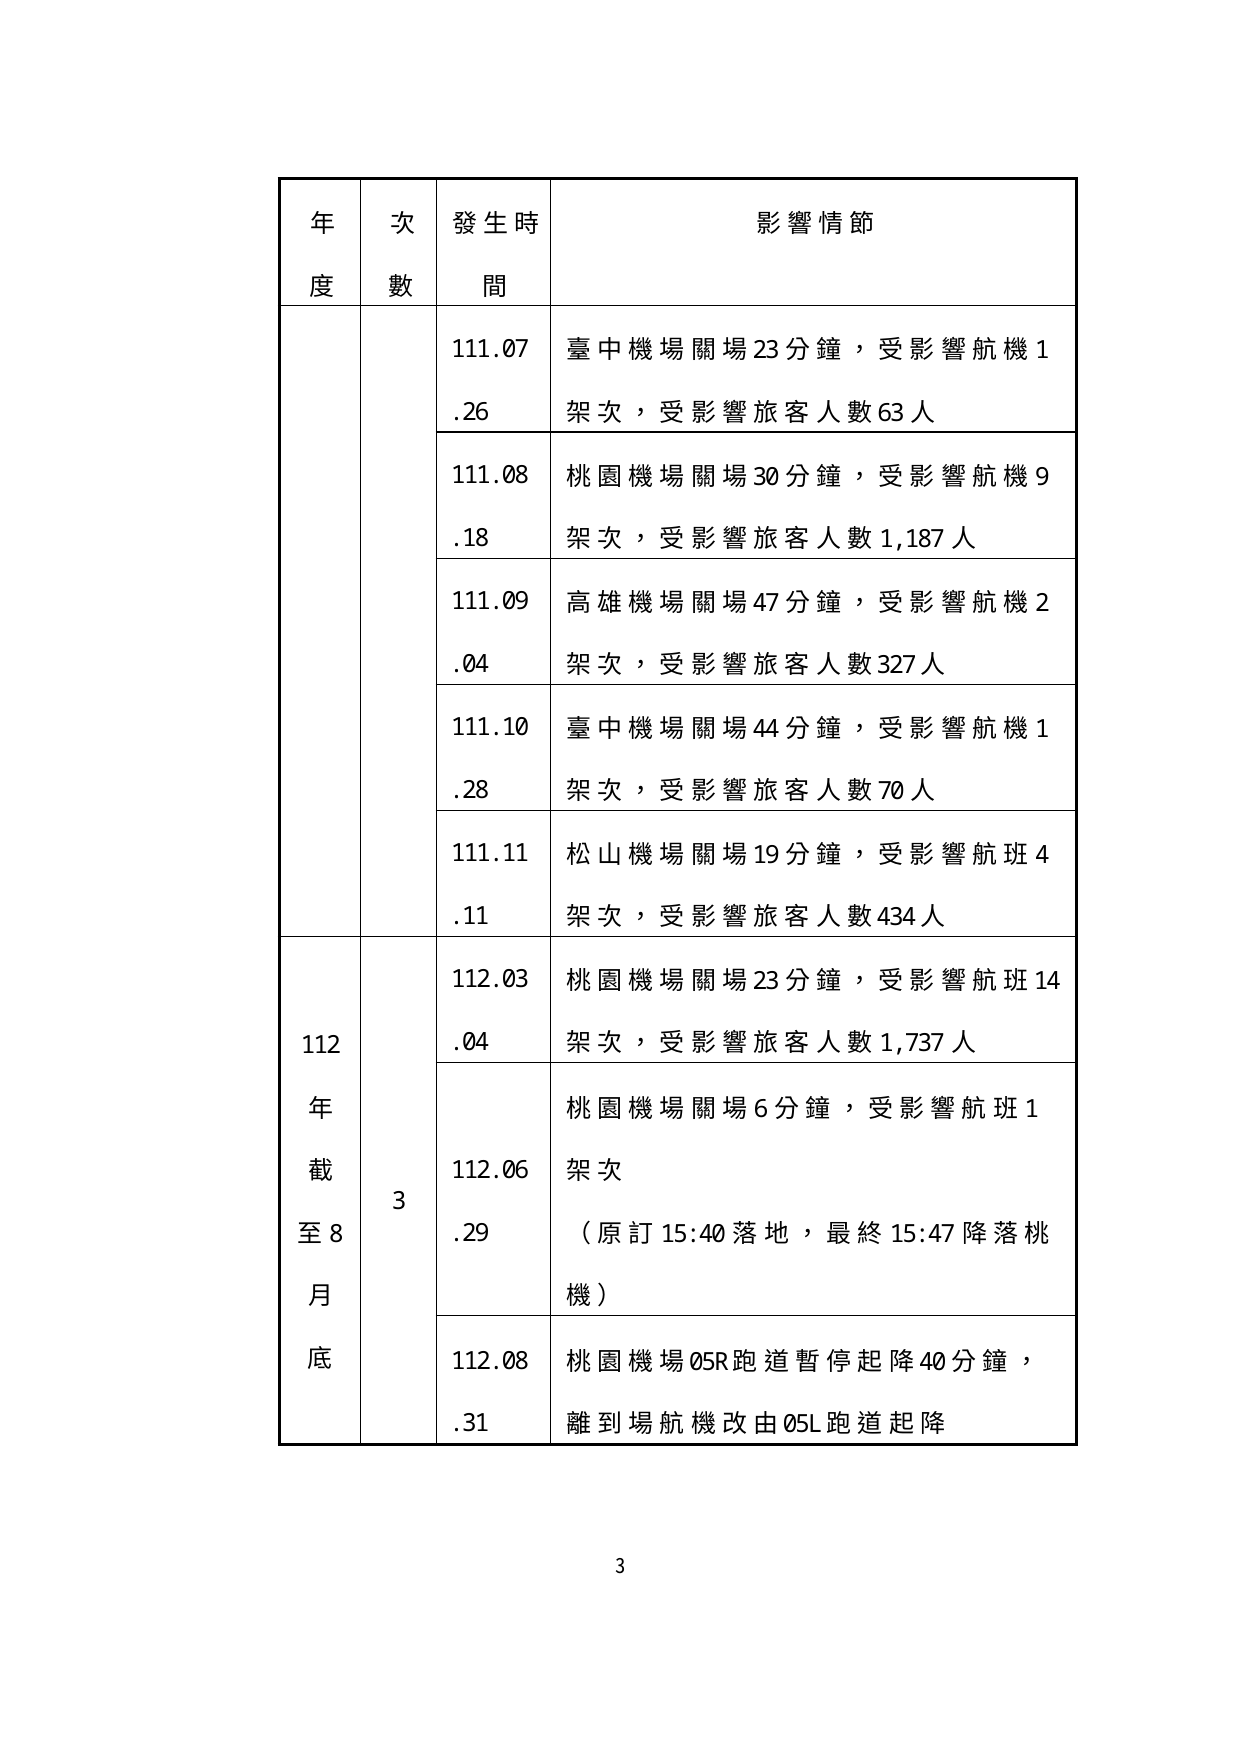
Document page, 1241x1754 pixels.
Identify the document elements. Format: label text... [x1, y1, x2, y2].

table_cell 111.09.04 [437, 559, 550, 683]
table_cell 桃園機場關場30分鐘，受影響航機9架次，受影響旅客人數1,187人 [551, 433, 1075, 557]
table_header 發生時間 [437, 180, 550, 305]
table_cell 桃園機場05R跑道暫停起降40分鐘，離到場航機改由05L跑道起降 [551, 1316, 1075, 1443]
table_cell 111.11.11 [437, 811, 550, 936]
table_header 年度 [281, 180, 360, 305]
table_cell [361, 306, 436, 936]
table_cell 松山機場關場19分鐘，受影響航班4架次，受影響旅客人數434人 [551, 811, 1075, 936]
table_cell 桃園機場關場6分鐘，受影響航班1架次 （原訂15:40落地，最終15:47降落桃機） [551, 1063, 1075, 1315]
table_cell 臺中機場關場44分鐘，受影響航機1架次，受影響旅客人數70人 [551, 685, 1075, 809]
table_cell 高雄機場關場47分鐘，受影響航機2架次，受影響旅客人數327人 [551, 559, 1075, 683]
table_cell 112.08.31 [437, 1316, 550, 1443]
table_cell 3 [361, 937, 436, 1443]
table_cell 112.06.29 [437, 1063, 550, 1315]
table_cell 112.03.04 [437, 937, 550, 1062]
table_cell 臺中機場關場23分鐘，受影響航機1架次，受影響旅客人數63人 [551, 306, 1075, 431]
table_cell 111.07.26 [437, 306, 550, 431]
table_header 次數 [361, 180, 436, 305]
table_cell 112年截至8月底 [281, 937, 360, 1443]
table_cell 桃園機場關場23分鐘，受影響航班14架次，受影響旅客人數1,737人 [551, 937, 1075, 1062]
table_cell 111.10.28 [437, 685, 550, 809]
table_cell 111.08.18 [437, 433, 550, 557]
table_cell [281, 306, 360, 936]
table_header 影響情節 [551, 180, 1075, 305]
